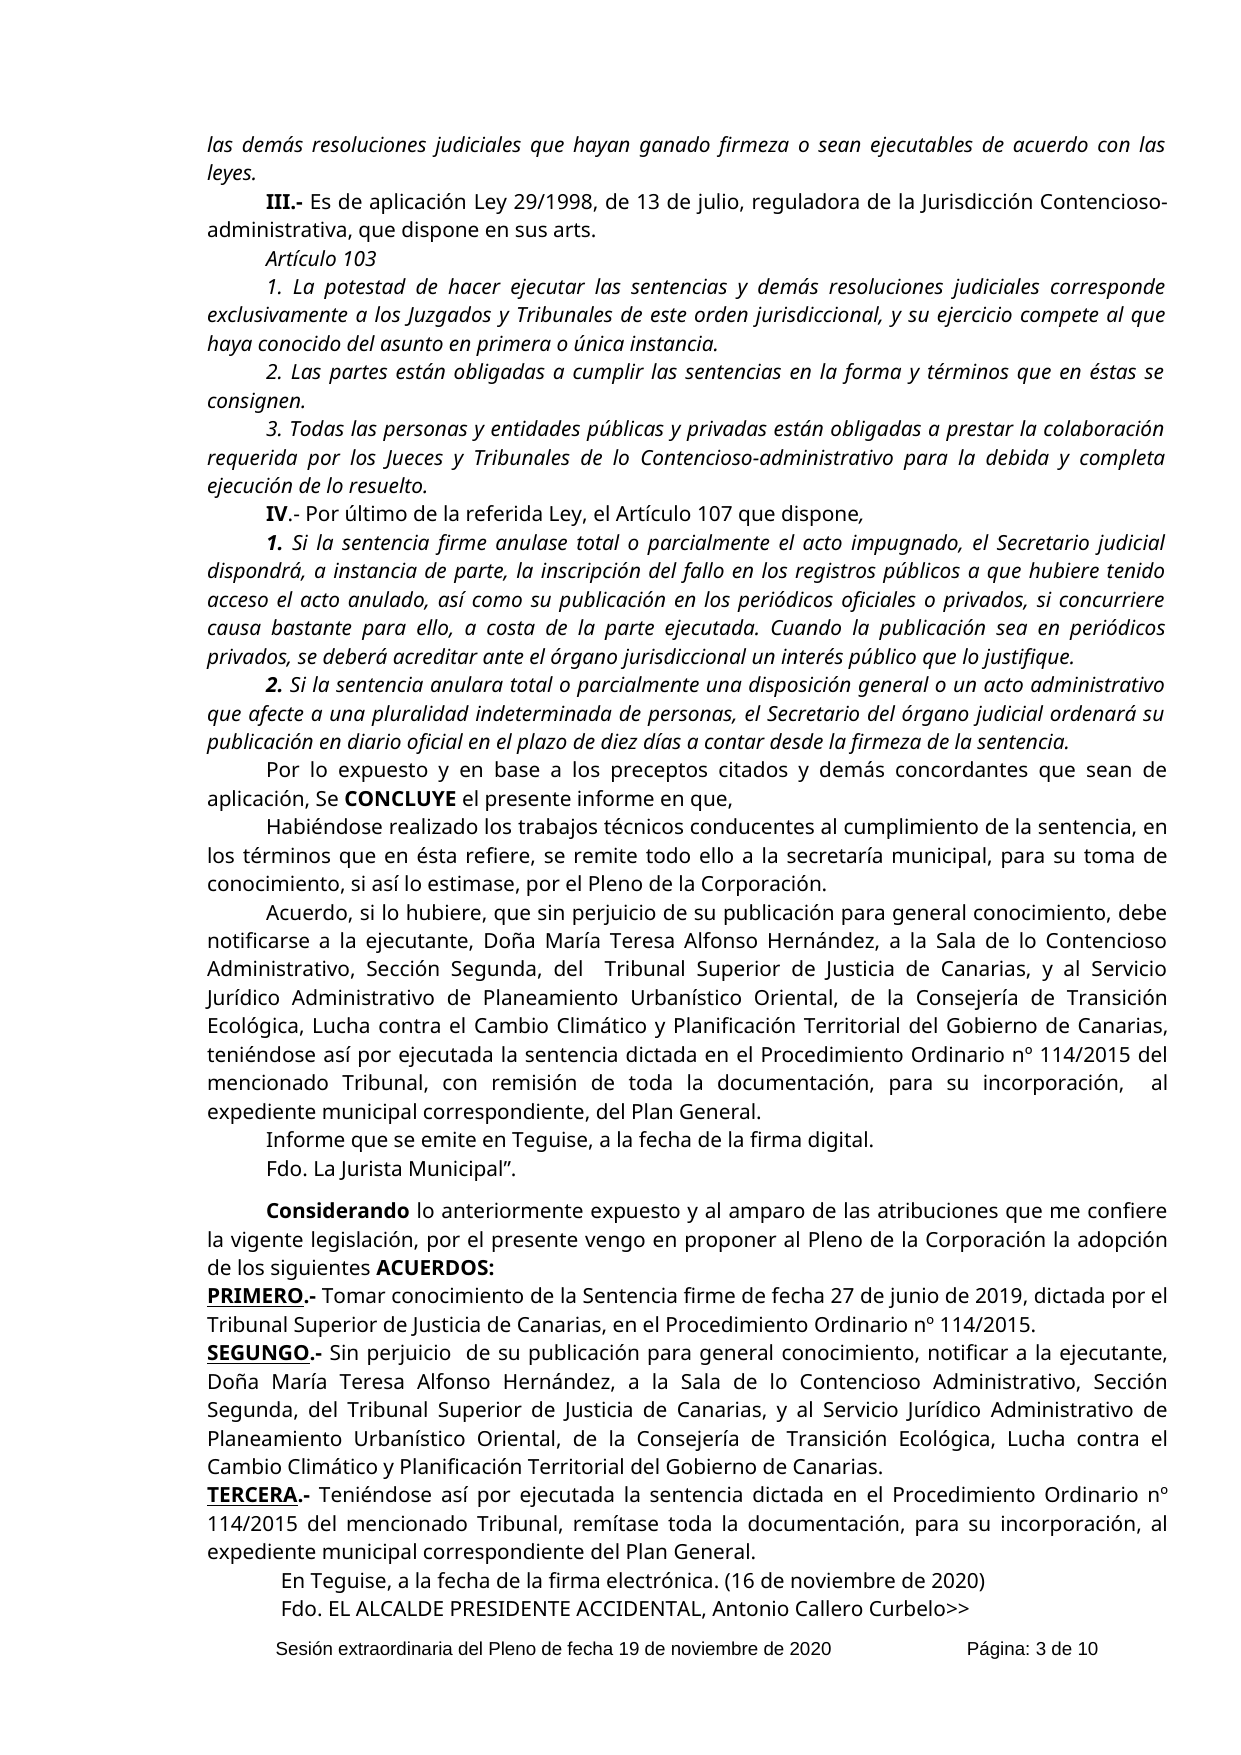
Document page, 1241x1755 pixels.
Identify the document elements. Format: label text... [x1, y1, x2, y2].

text 3. Todas las personas y entidades públicas y privadas están obligadas a prestar la colaboración requerida por los Jueces y Tribunales de lo Contencioso-administrativo para la debida y completa ejecución de lo resuelto. [207, 414, 1169, 499]
text Artículo 103 [207, 244, 1169, 272]
text 2. Las partes están obligadas a cumplir las sentencias en la forma y términos que en éstas se consignen. [207, 357, 1169, 414]
text TERCERA.- Teniéndose así por ejecutada la sentencia dictada en el Procedimiento Ordinario nº 114/2015 del mencionado Tribunal, remítase toda la documentación, para su incorporación, al expediente municipal correspondiente del Plan General. [207, 1481, 1169, 1566]
text IV.- Por último de la referida Ley, el Artículo 107 que dispone, [207, 499, 1169, 528]
text SEGUNGO.- Sin perjuicio de su publicación para general conocimiento, notificar a la ejecutante, Doña María Teresa Alfonso Hernández, a la Sala de lo Contencioso Administrativo, Sección Segunda, del Tribunal Superior de Justicia de Canarias, y al Servicio Jurídico Administrativo de Planeamiento Urbanístico Oriental, de la Consejería de Transición Ecológica, Lucha contra el Cambio Climático y Planificación Territorial del Gobierno de Canarias. [207, 1338, 1169, 1481]
text 1. La potestad de hacer ejecutar las sentencias y demás resoluciones judiciales corresponde exclusivamente a los Juzgados y Tribunales de este orden jurisdiccional, y su ejercicio compete al que haya conocido del asunto en primera o única instancia. [207, 272, 1169, 357]
text las demás resoluciones judiciales que hayan ganado firmeza o sean ejecutables de acuerdo con las leyes. [207, 130, 1169, 187]
text Informe que se emite en Teguise, a la fecha de la firma digital. [207, 1125, 1169, 1154]
text Habiéndose realizado los trabajos técnicos conducentes al cumplimiento de la sentencia, en los términos que en ésta refiere, se remite todo ello a la secretaría municipal, para su toma de conocimiento, si así lo estimase, por el Pleno de la Corporación. [207, 812, 1169, 898]
text Considerando lo anteriormente expuesto y al amparo de las atribuciones que me confiere la vigente legislación, por el presente vengo en proponer al Pleno de la Corporación la adopción de los siguientes ACUERDOS: [207, 1196, 1169, 1282]
text III.- Es de aplicación Ley 29/1998, de 13 de julio, reguladora de la Jurisdicción Contencioso-administrativa, que dispone en sus arts. [207, 187, 1169, 244]
text Por lo expuesto y en base a los preceptos citados y demás concordantes que sean de aplicación, Se CONCLUYE el presente informe en que, [207, 756, 1169, 812]
text Fdo. La Jurista Municipal”. [207, 1154, 1169, 1182]
text 1. Si la sentencia firme anulase total o parcialmente el acto impugnado, el Secretario judicial dispondrá, a instancia de parte, la inscripción del fallo en los registros públicos a que hubiere tenido acceso el acto anulado, así como su publicación en los periódicos oficiales o privados, si concurriere causa bastante para ello, a costa de la parte ejecutada. Cuando la publicación sea en periódicos privados, se deberá acreditar ante el órgano jurisdiccional un interés público que lo justifique. [207, 528, 1169, 670]
text 2. Si la sentencia anulara total o parcialmente una disposición general o un acto administrativo que afecte a una pluralidad indeterminada de personas, el Secretario del órgano judicial ordenará su publicación en diario oficial en el plazo de diez días a contar desde la firmeza de la sentencia. [207, 670, 1169, 756]
text Fdo. EL ALCALDE PRESIDENTE ACCIDENTAL, Antonio Callero Curbelo>> [207, 1594, 1169, 1623]
text PRIMERO.- Tomar conocimiento de la Sentencia firme de fecha 27 de junio de 2019, dictada por el Tribunal Superior de Justicia de Canarias, en el Procedimiento Ordinario nº 114/2015. [207, 1282, 1169, 1338]
text Acuerdo, si lo hubiere, que sin perjuicio de su publicación para general conocimiento, debe notificarse a la ejecutante, Doña María Teresa Alfonso Hernández, a la Sala de lo Contencioso Administrativo, Sección Segunda, del Tribunal Superior de Justicia de Canarias, y al Servicio Jurídico Administrativo de Planeamiento Urbanístico Oriental, de la Consejería de Transición Ecológica, Lucha contra el Cambio Climático y Planificación Territorial del Gobierno de Canarias, teniéndose así por ejecutada la sentencia dictada en el Procedimiento Ordinario nº 114/2015 del mencionado Tribunal, con remisión de toda la documentación, para su incorporación, al expediente municipal correspondiente, del Plan General. [207, 898, 1169, 1125]
text En Teguise, a la fecha de la firma electrónica. (16 de noviembre de 2020) [207, 1566, 1169, 1594]
